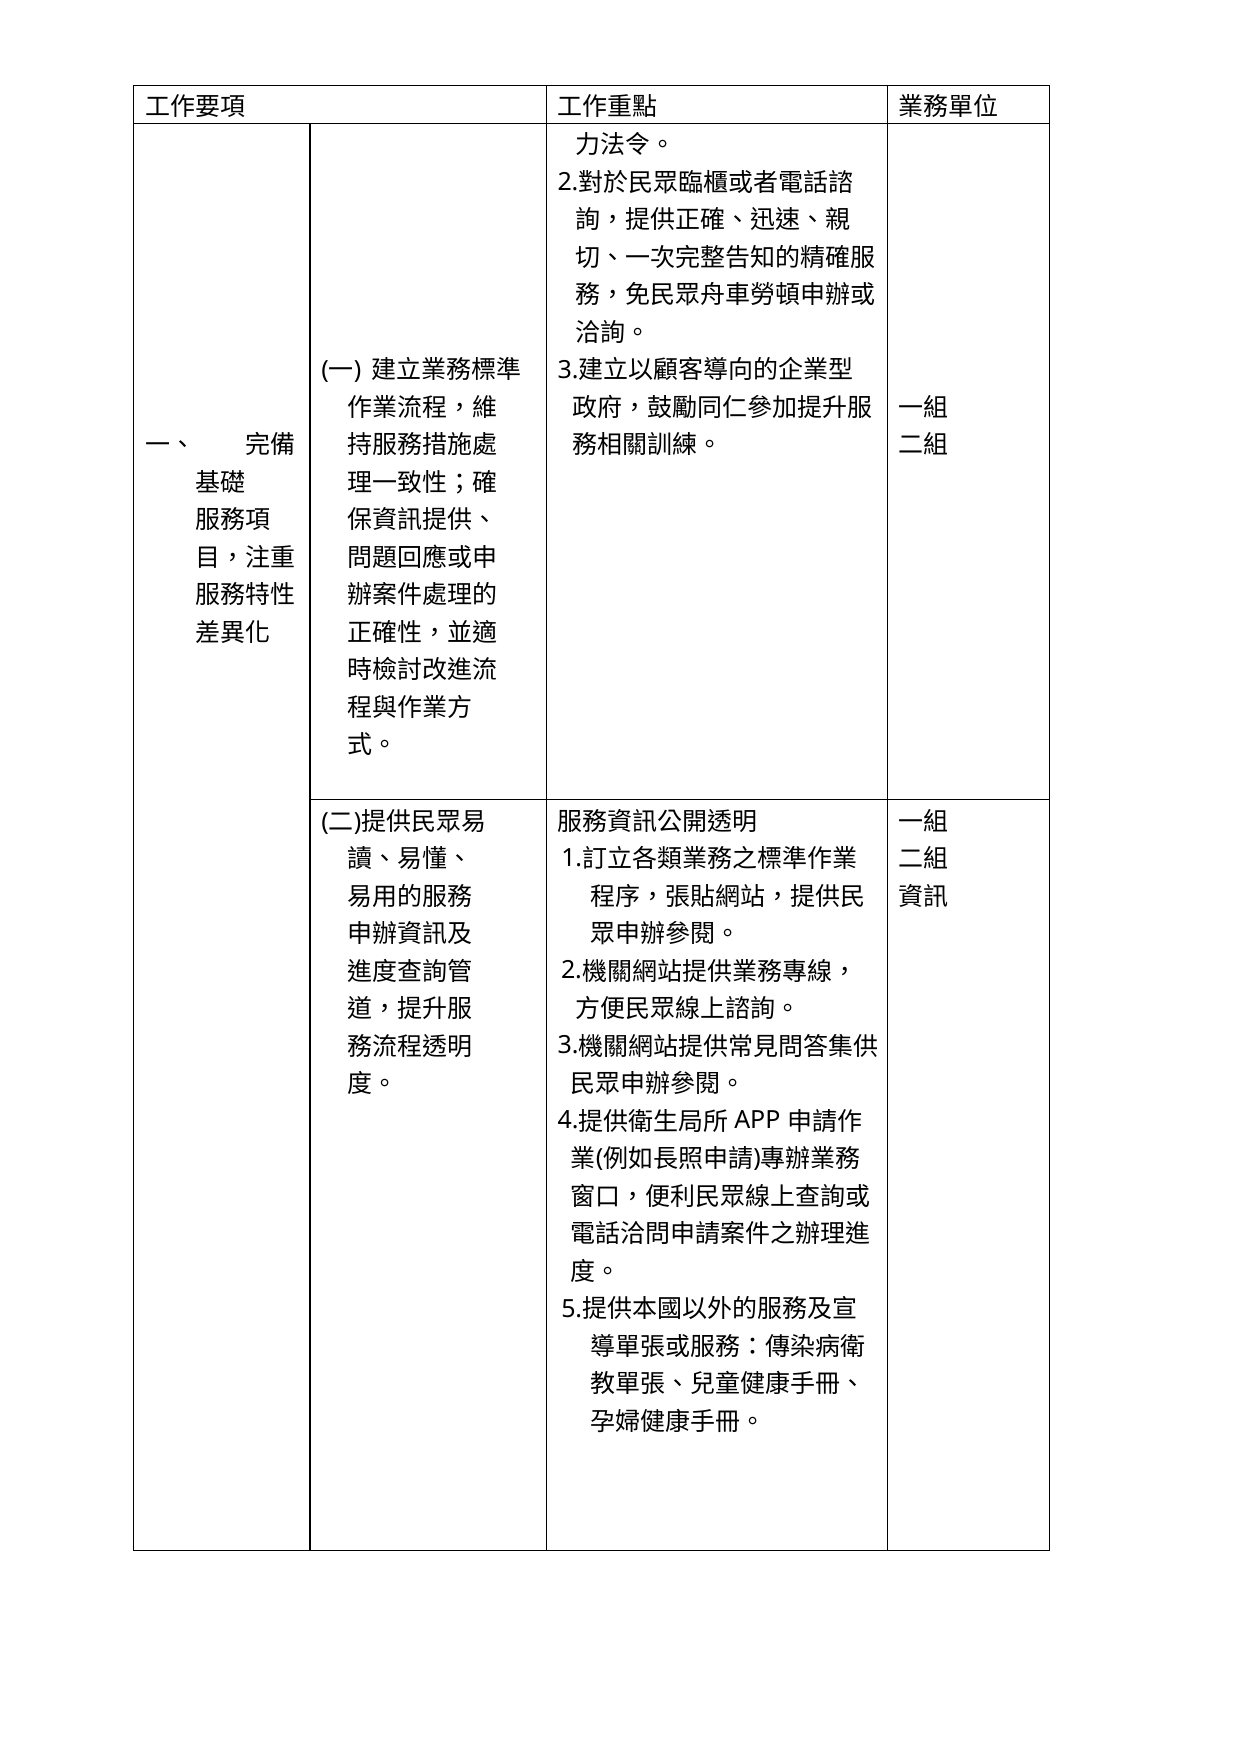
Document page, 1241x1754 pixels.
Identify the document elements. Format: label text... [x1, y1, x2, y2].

table_cell 力法令。 2.對於民眾臨櫃或者電話諮詢，提供正確、迅速、親切、一次完整告知的精確服務，免民眾舟車勞頓申辦或洽詢。 3.建立以顧客導向的企業型政府，鼓勵同仁參加提升服務相關訓練。 [547, 124, 887, 799]
table_cell 服務資訊公開透明 1.訂立各類業務之標準作業程序，張貼網站，提供民眾申辦參閱。 2.機關網站提供業務專線，方便民眾線上諮詢。 3.機關網站提供常見問答集供 民眾申辦參閱。 4.提供衛生局所 APP 申請作 業(例如長照申請)專辦業務 窗口，便利民眾線上查詢或 電話洽問申請案件之辦理進 度。 5.提供本國以外的服務及宣導單張或服務：傳染病衛教單張、兒童健康手冊、孕婦健康手冊。 [547, 800, 887, 1550]
table_header 工作重點 [547, 86, 887, 123]
table_header 工作要項 [134, 86, 546, 123]
table_cell (二)提供民眾易 讀、易懂、 易用的服務 申辦資訊及 進度查詢管 道，提升服 務流程透明 度。 [311, 800, 546, 1550]
table_header 業務單位 [888, 86, 1049, 123]
table_cell 一組 二組 資訊 [888, 800, 1049, 1550]
table_cell 一組 二組 [888, 124, 1049, 799]
